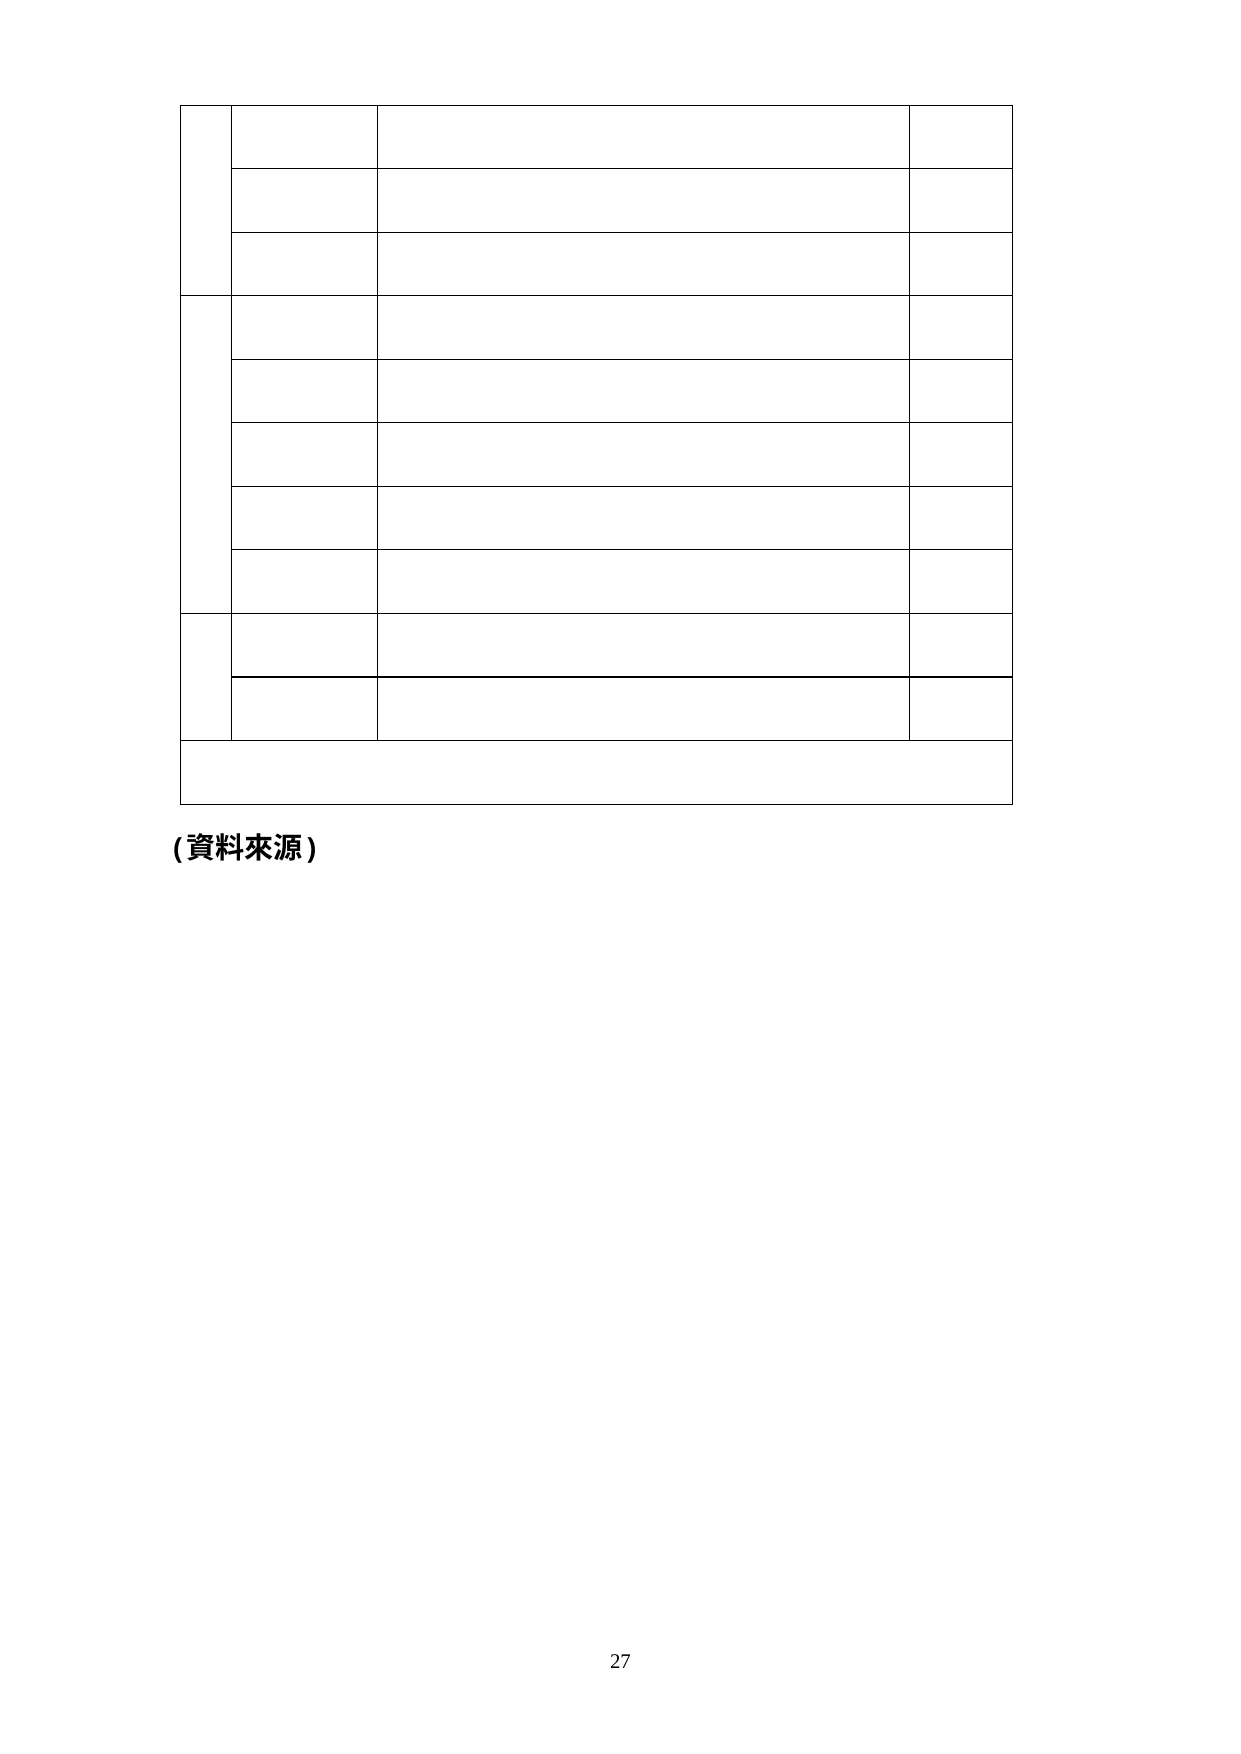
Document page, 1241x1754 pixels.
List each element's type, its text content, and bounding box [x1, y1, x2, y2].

table_cell [232, 296, 377, 359]
table_cell [378, 614, 909, 676]
table_cell [910, 360, 1012, 422]
table_cell [232, 169, 377, 232]
table_cell [378, 360, 909, 422]
table_cell [910, 614, 1012, 676]
table_cell [232, 423, 377, 486]
table_cell [232, 233, 377, 295]
table_cell [910, 106, 1012, 168]
table_cell [181, 296, 231, 613]
table_cell [378, 233, 909, 295]
table_cell [910, 169, 1012, 232]
table_cell [232, 550, 377, 613]
table_cell [910, 550, 1012, 613]
table_cell [910, 423, 1012, 486]
table_cell [378, 106, 909, 168]
table_cell [910, 678, 1012, 740]
table_cell [378, 169, 909, 232]
table_cell [232, 106, 377, 168]
table_cell [181, 106, 231, 295]
table_cell [910, 233, 1012, 295]
table_cell [232, 614, 377, 676]
text (資料來源) [75, 804, 1165, 867]
table_cell [232, 487, 377, 549]
table_cell [181, 741, 1012, 803]
table_cell [181, 614, 231, 740]
table_cell [910, 296, 1012, 359]
table_cell [232, 678, 377, 740]
table_cell [378, 487, 909, 549]
table_cell [378, 423, 909, 486]
table_cell [378, 296, 909, 359]
table_cell [378, 678, 909, 740]
table_cell [378, 550, 909, 613]
table_cell [910, 487, 1012, 549]
table_cell [232, 360, 377, 422]
